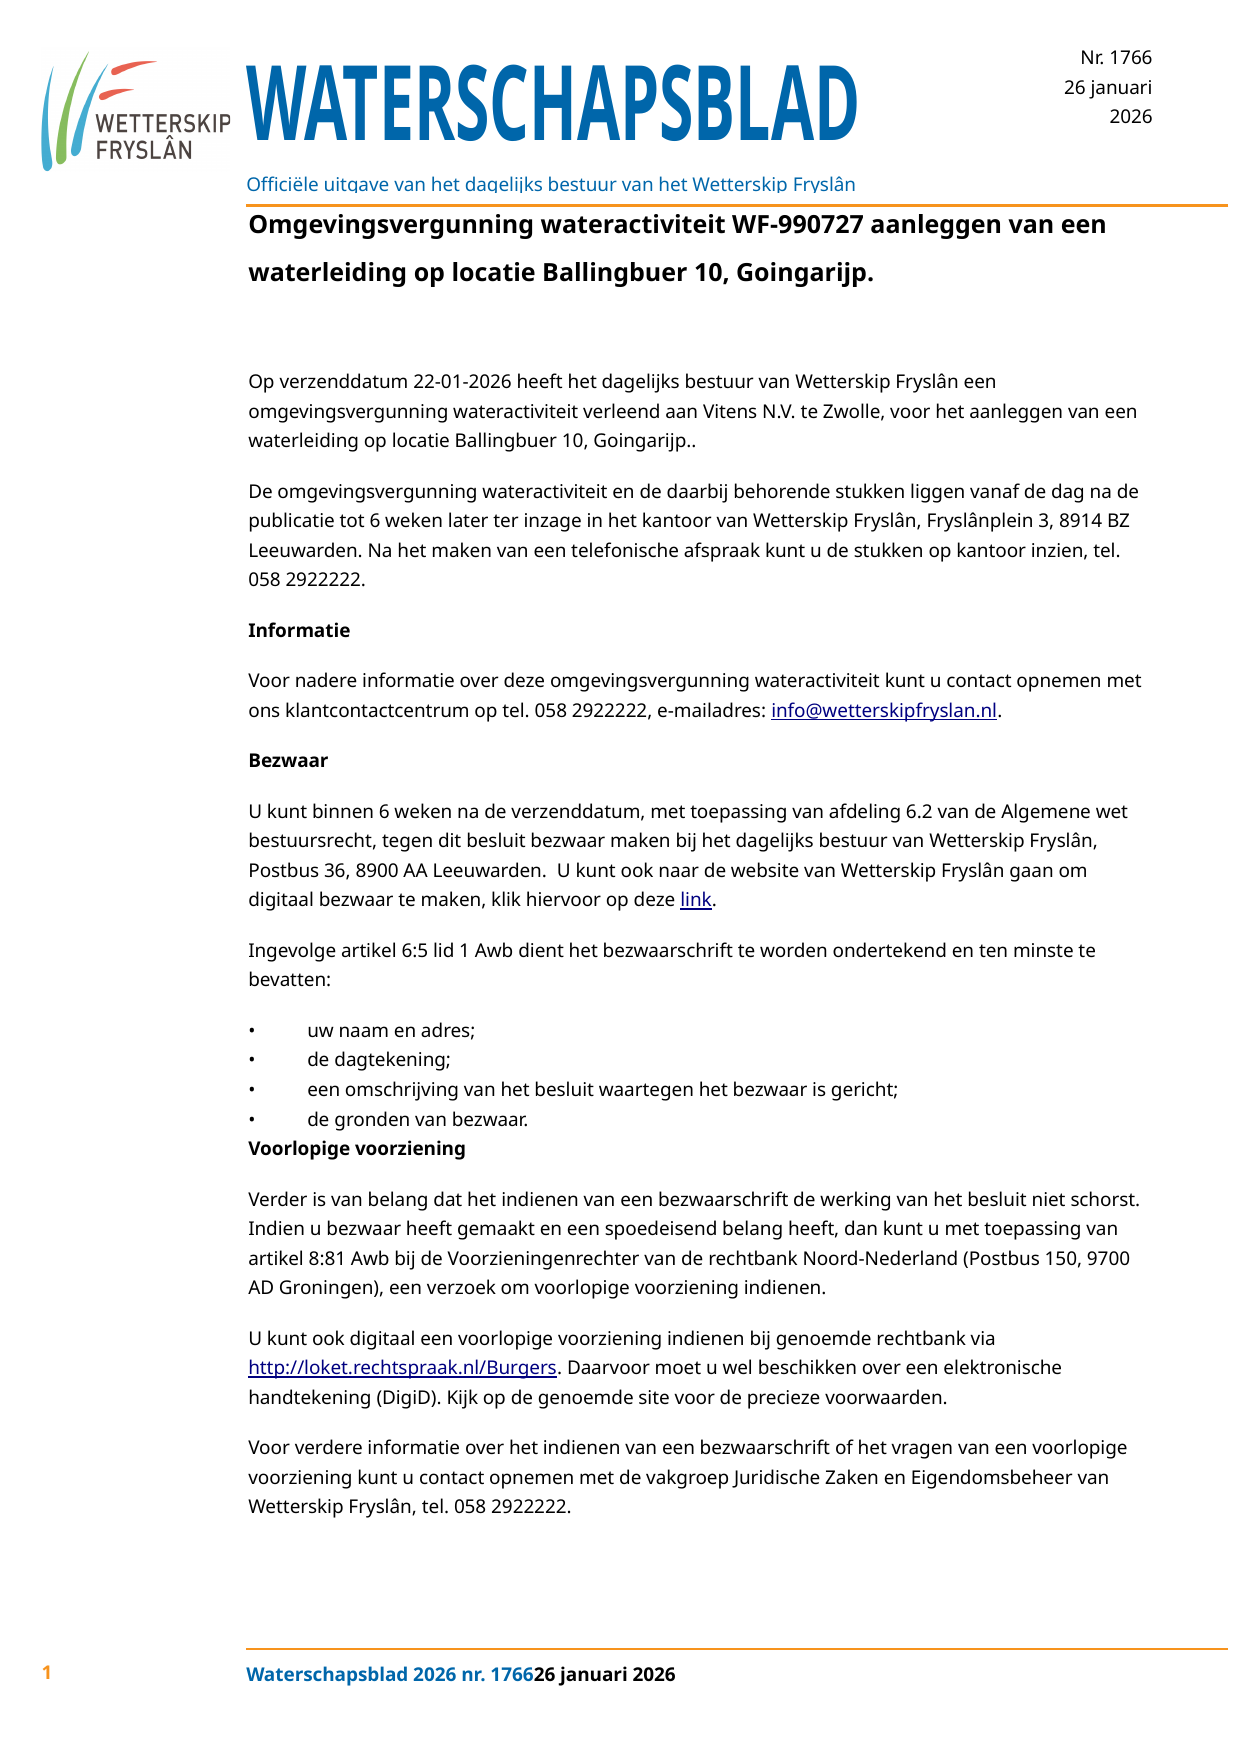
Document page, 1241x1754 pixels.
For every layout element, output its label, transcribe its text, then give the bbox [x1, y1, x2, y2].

list de dagtekening; [248, 1047, 1152, 1072]
text Ingevolge artikel 6:5 lid 1 Awb dient het bezwaarschrift te worden ondertekend en ten minste te bevatten: [248, 937, 1152, 992]
text De omgevingsvergunning wateractiviteit en de daarbij behorende stukken liggen vanaf de dag na de publicatie tot 6 weken later ter inzage in het kantoor van Wetterskip Fryslân, Fryslânplein 3, 8914 BZ Leeuwarden. Na het maken van een telefonische afspraak kunt u de stukken op kantoor inzien, tel. 058 2922222. [248, 478, 1152, 592]
list een omschrijving van het besluit waartegen het bezwaar is gericht; [248, 1076, 1152, 1102]
list de gronden van bezwaar. [248, 1106, 1152, 1132]
text Omgevingsvergunning wateractiviteit WF-990727 aanleggen van een waterleiding op locatie Ballingbuer 10, Goingarijp. [248, 207, 1152, 288]
list uw naam en adres; [248, 1017, 1152, 1043]
text Voorlopige voorziening [248, 1135, 1152, 1161]
text U kunt binnen 6 weken na de verzenddatum, met toepassing van afdeling 6.2 van de Algemene wet bestuursrecht, tegen dit besluit bezwaar maken bij het dagelijks bestuur van Wetterskip Fryslân, Postbus 36, 8900 AA Leeuwarden. U kunt ook naar de website van Wetterskip Fryslân gaan om digitaal bezwaar te maken, klik hiervoor op deze link. [248, 798, 1152, 912]
text Voor nadere informatie over deze omgevingsvergunning wateractiviteit kunt u contact opnemen met ons klantcontactcentrum op tel. 058 2922222, e-mailadres: info@wetterskipfryslan.nl. [248, 667, 1152, 723]
text Op verzenddatum 22-01-2026 heeft het dagelijks bestuur van Wetterskip Fryslân een omgevingsvergunning wateractiviteit verleend aan Vitens N.V. te Zwolle, voor het aanleggen van een waterleiding op locatie Ballingbuer 10, Goingarijp.. [248, 368, 1152, 453]
text Bezwaar [248, 747, 1152, 773]
text Voor verdere informatie over het indienen van een bezwaarschrift of het vragen van een voorlopige voorziening kunt u contact opnemen met de vakgroep Juridische Zaken en Eigendomsbeheer van Wetterskip Fryslân, tel. 058 2922222. [248, 1434, 1152, 1519]
picture [41, 47, 231, 172]
text Verder is van belang dat het indienen van een bezwaarschrift de werking van het besluit niet schorst. Indien u bezwaar heeft gemaakt en een spoedeisend belang heeft, dan kunt u met toepassing van artikel 8:81 Awb bij de Voorzieningenrechter van de rechtbank Noord-Nederland (Postbus 150, 9700 AD Groningen), een verzoek om voorlopige voorziening indienen. [248, 1186, 1152, 1300]
text U kunt ook digitaal een voorlopige voorziening indienen bij genoemde rechtbank via http://loket.rechtspraak.nl/Burgers. Daarvoor moet u wel beschikken over een elektronische handtekening (DigiD). Kijk op de genoemde site voor de precieze voorwaarden. [248, 1325, 1152, 1410]
text Informatie [248, 617, 1152, 643]
